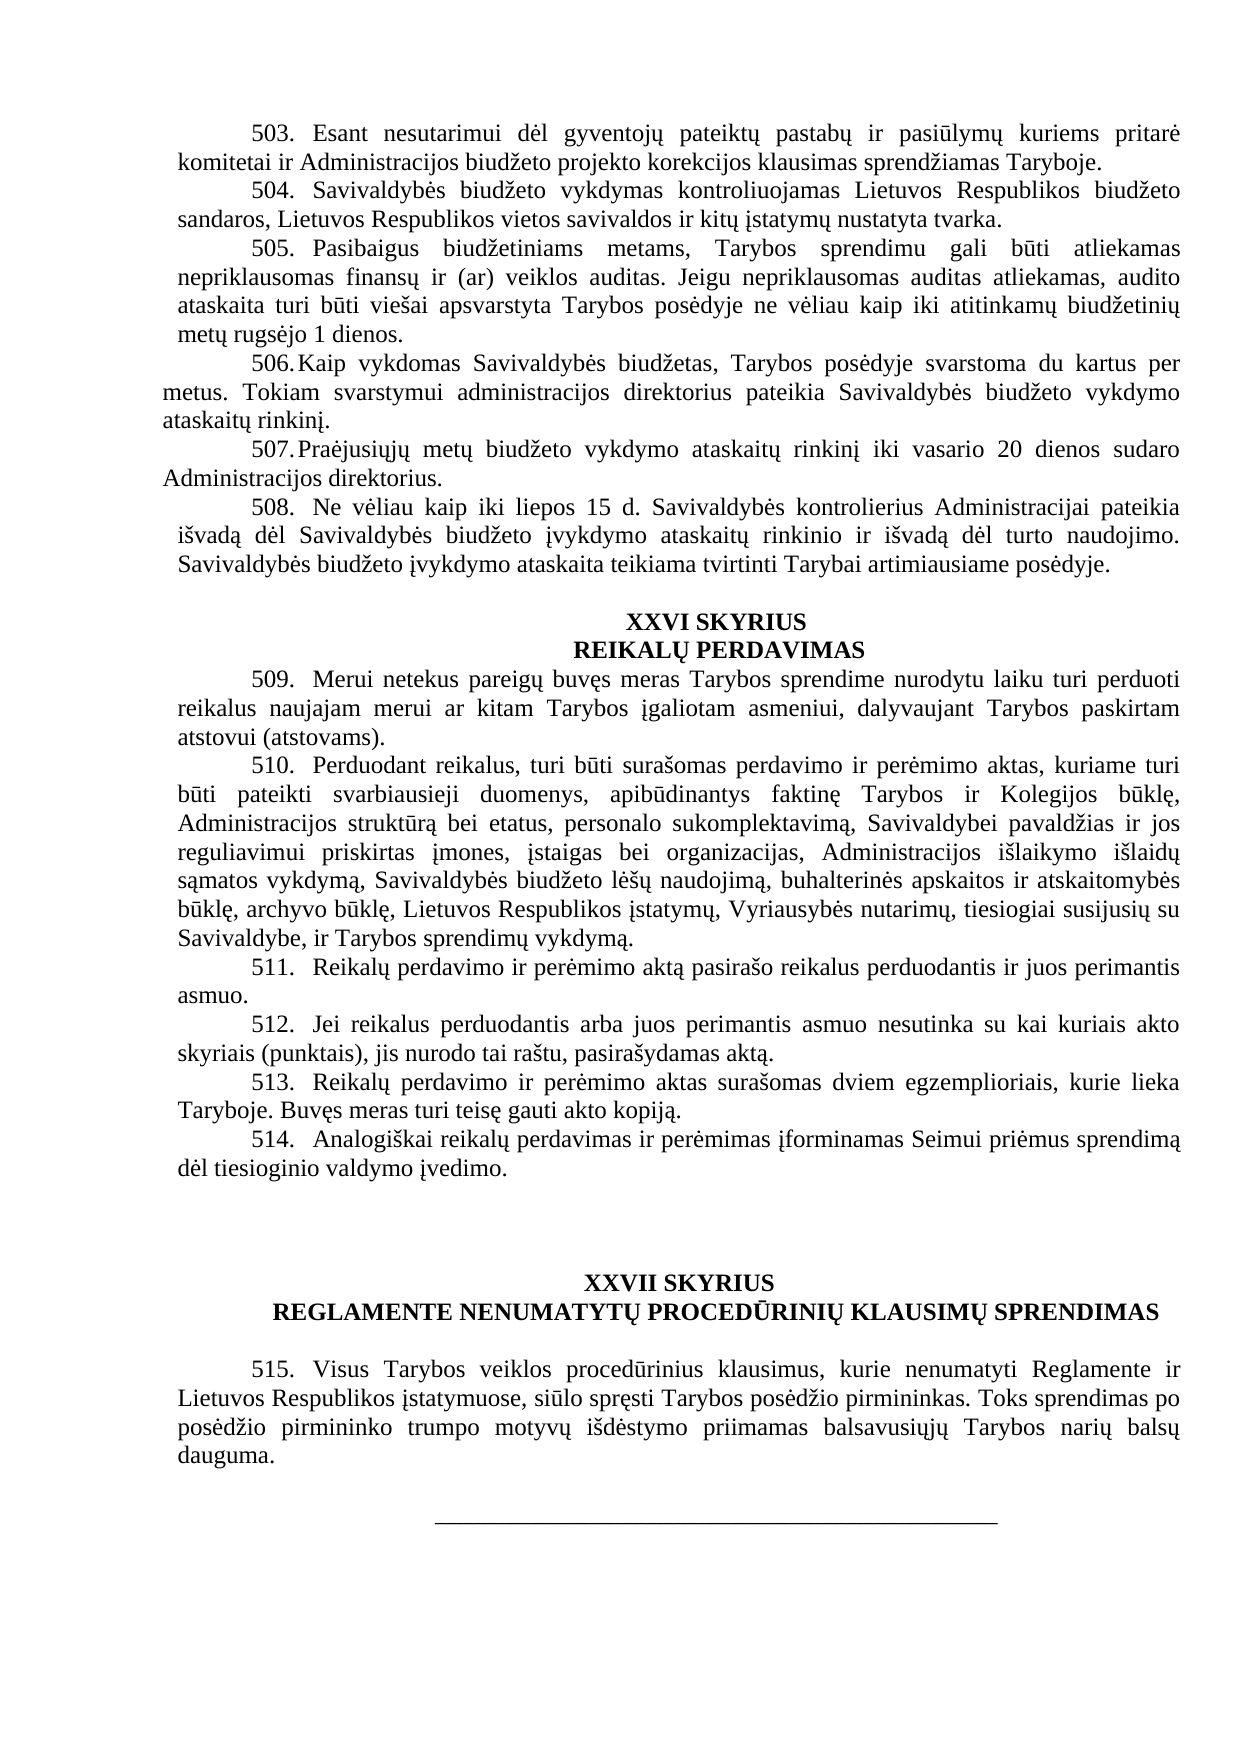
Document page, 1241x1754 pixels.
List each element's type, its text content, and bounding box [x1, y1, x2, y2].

text 506. Kaip vykdomas Savivaldybės biudžetas, Tarybos posėdyje svarstoma du kartus per metus. Tokiam svarstymui administracijos direktorius pateikia Savivaldybės biudžeto vykdymo ataskaitų rinkinį. [162, 348, 1181, 434]
text REIKALŲ PERDAVIMAS [177, 636, 1181, 664]
text 513. Reikalų perdavimo ir perėmimo aktas surašomas dviem egzemplioriais, kurie lieka Taryboje. Buvęs meras turi teisę gauti akto kopiją. [177, 1067, 1181, 1124]
text 507. Praėjusiųjų metų biudžeto vykdymo ataskaitų rinkinį iki vasario 20 dienos sudaro Administracijos direktorius. [162, 434, 1181, 492]
text 504. Savivaldybės biudžeto vykdymas kontroliuojamas Lietuvos Respublikos biudžeto sandaros, Lietuvos Respublikos vietos savivaldos ir kitų įstatymų nustatyta tvarka. [177, 176, 1181, 233]
text 514. Analogiškai reikalų perdavimas ir perėmimas įforminamas Seimui priėmus sprendimą dėl tiesioginio valdymo įvedimo. [177, 1124, 1181, 1182]
text XXVII SKYRIUS [177, 1268, 1181, 1297]
text 512. Jei reikalus perduodantis arba juos perimantis asmuo nesutinka su kai kuriais akto skyriais (punktais), jis nurodo tai raštu, pasirašydamas aktą. [177, 1009, 1181, 1067]
text 510. Perduodant reikalus, turi būti surašomas perdavimo ir perėmimo aktas, kuriame turi būti pateikti svarbiausieji duomenys, apibūdinantys faktinę Tarybos ir Kolegijos būklę, Administracijos struktūrą bei etatus, personalo sukomplektavimą, Savivaldybei pavaldžias ir jos reguliavimui priskirtas įmones, įstaigas bei organizacijas, Administracijos išlaikymo išlaidų sąmatos vykdymą, Savivaldybės biudžeto lėšų naudojimą, buhalterinės apskaitos ir atskaitomybės būklę, archyvo būklę, Lietuvos Respublikos įstatymų, Vyriausybės nutarimų, tiesiogiai susijusių su Savivaldybe, ir Tarybos sprendimų vykdymą. [177, 751, 1181, 952]
text 509. Merui netekus pareigų buvęs meras Tarybos sprendime nurodytu laiku turi perduoti reikalus naujajam merui ar kitam Tarybos įgaliotam asmeniui, dalyvaujant Tarybos paskirtam atstovui (atstovams). [177, 664, 1181, 751]
text XXVI SKYRIUS [177, 607, 1181, 636]
text 515. Visus Tarybos veiklos procedūrinius klausimus, kurie nenumatyti Reglamente ir Lietuvos Respublikos įstatymuose, siūlo spręsti Tarybos posėdžio pirmininkas. Toks sprendimas po posėdžio pirmininko trumpo motyvų išdėstymo priimamas balsavusiųjų Tarybos narių balsų dauguma. [177, 1354, 1181, 1469]
text 508. Ne vėliau kaip iki liepos 15 d. Savivaldybės kontrolierius Administracijai pateikia išvadą dėl Savivaldybės biudžeto įvykdymo ataskaitų rinkinio ir išvadą dėl turto naudojimo. Savivaldybės biudžeto įvykdymo ataskaita teikiama tvirtinti Tarybai artimiausiame posėdyje. [177, 492, 1181, 578]
text 503. Esant nesutarimui dėl gyventojų pateiktų pastabų ir pasiūlymų kuriems pritarė komitetai ir Administracijos biudžeto projekto korekcijos klausimas sprendžiamas Taryboje. [177, 118, 1181, 176]
text 511. Reikalų perdavimo ir perėmimo aktą pasirašo reikalus perduodantis ir juos perimantis asmuo. [177, 952, 1181, 1009]
text REGLAMENTE NENUMATYTŲ PROCEDŪRINIŲ KLAUSIMŲ SPRENDIMAS [177, 1297, 1181, 1326]
text 505. Pasibaigus biudžetiniams metams, Tarybos sprendimu gali būti atliekamas nepriklausomas finansų ir (ar) veiklos auditas. Jeigu nepriklausomas auditas atliekamas, audito ataskaita turi būti viešai apsvarstyta Tarybos posėdyje ne vėliau kaip iki atitinkamų biudžetinių metų rugsėjo 1 dienos. [177, 233, 1181, 348]
text _____________________________________________ [177, 1498, 1181, 1527]
